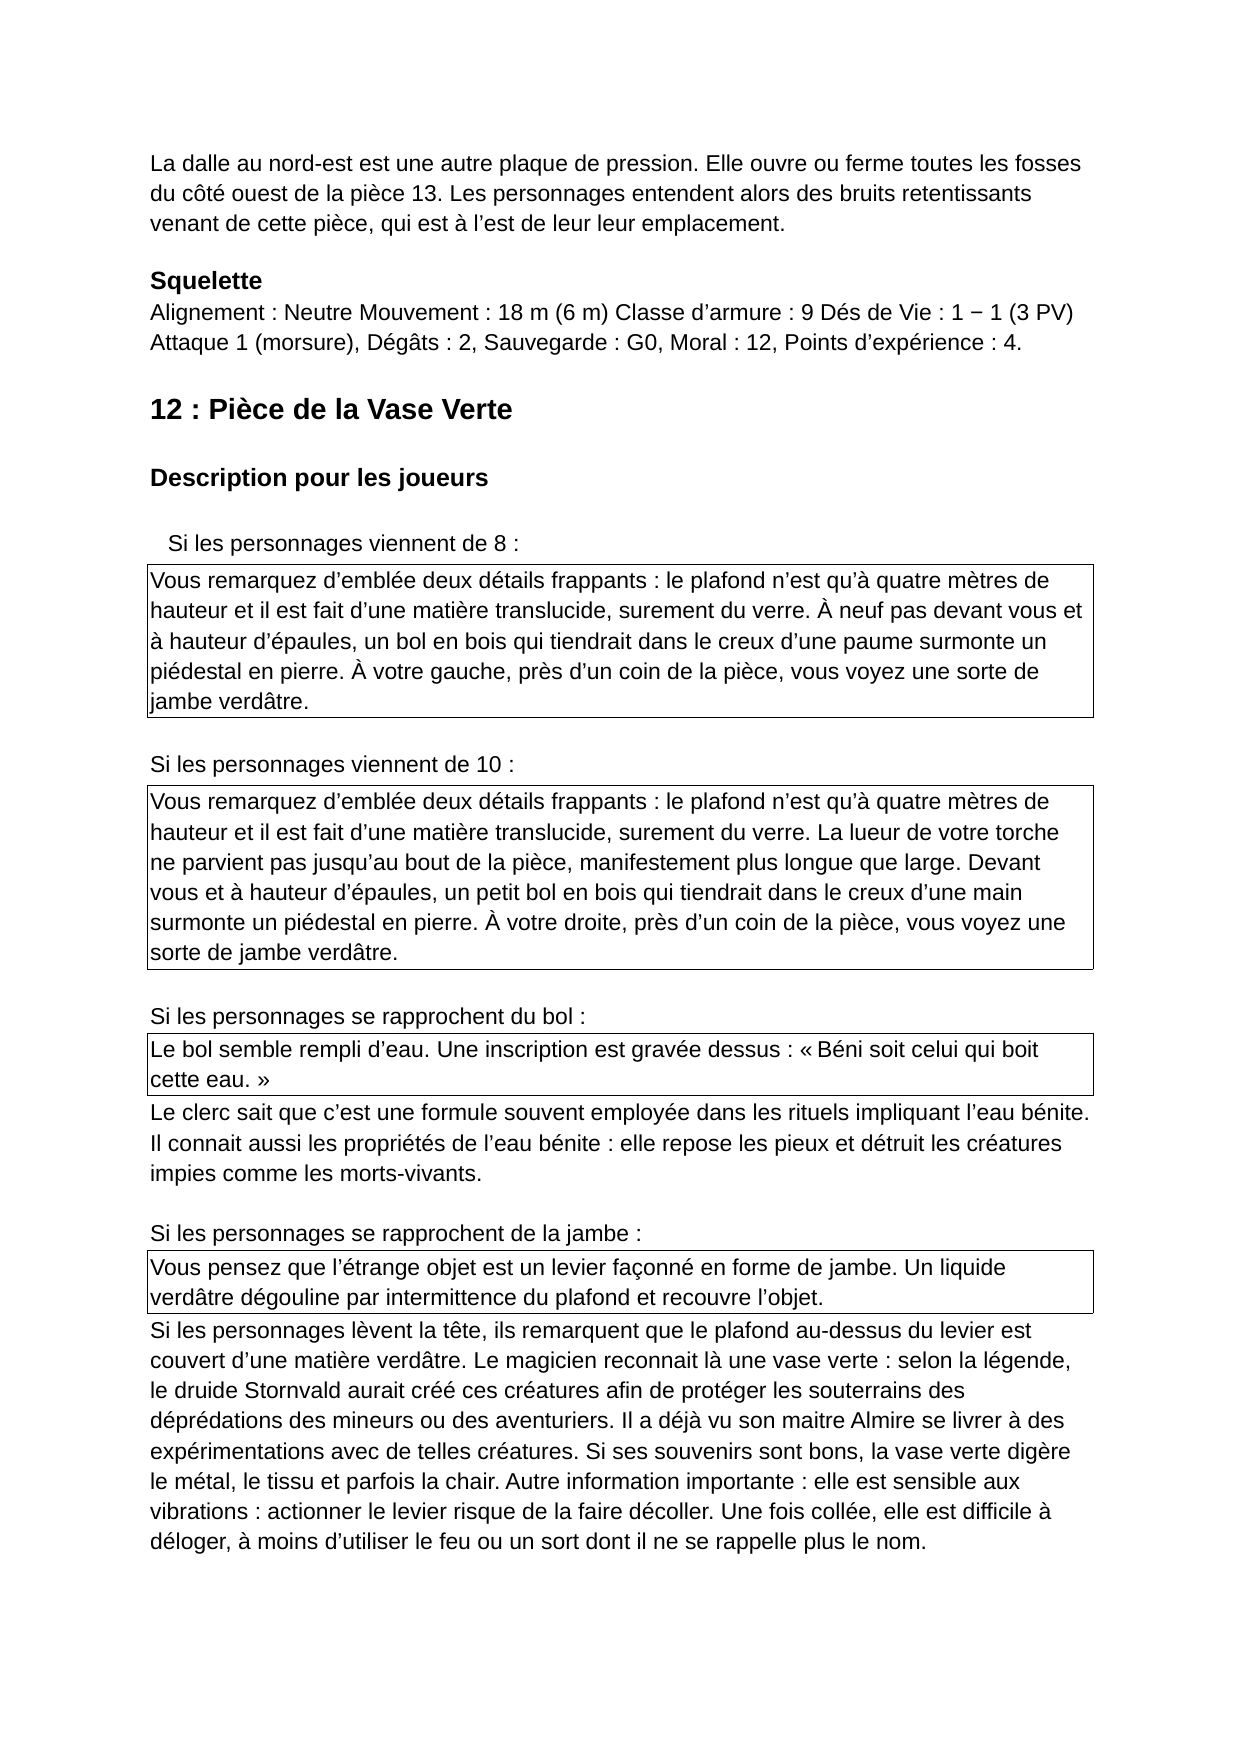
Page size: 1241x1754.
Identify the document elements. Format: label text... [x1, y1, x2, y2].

text Si les personnages se rapprochent de la jambe : [150, 1220, 1090, 1247]
text Vous remarquez d’emblée deux détails frappants : le plafond n’est qu’à quatre mètres de hauteur et il est fait d’une matière translucide, surement du verre. À neuf pas devant vous et à hauteur d’épaules, un bol en bois qui tiendrait dans le creux d’une paume surmonte un piédestal en pierre. À votre gauche, près d’un coin de la pièce, vous voyez une sorte de jambe verdâtre. [148, 565, 1093, 717]
text La dalle au nord-est est une autre plaque de pression. Elle ouvre ou ferme toutes les fosses du côté ouest de la pièce 13. Les personnages entendent alors des bruits retentissants venant de cette pièce, qui est à l’est de leur leur emplacement. [150, 150, 1090, 237]
text Si les personnages se rapprochent du bol : [150, 1003, 1090, 1029]
text Vous pensez que l’étrange objet est un levier façonné en forme de jambe. Un liquide verdâtre dégouline par intermittence du plafond et recouvre l’objet. [148, 1251, 1093, 1313]
text Vous remarquez d’emblée deux détails frappants : le plafond n’est qu’à quatre mètres de hauteur et il est fait d’une matière translucide, surement du verre. La lueur de votre torche ne parvient pas jusqu’au bout de la pièce, manifestement plus longue que large. Devant vous et à hauteur d’épaules, un petit bol en bois qui tiendrait dans le creux d’une main surmonte un piédestal en pierre. À votre droite, près d’un coin de la pièce, vous voyez une sorte de jambe verdâtre. [148, 786, 1093, 969]
subtitle Squelette [150, 266, 1090, 294]
text Le bol semble rempli d’eau. Une inscription est gravée dessus : « Béni soit celui qui boit cette eau. » [148, 1034, 1093, 1095]
text Si les personnages viennent de 10 : [150, 751, 1090, 777]
text Le clerc sait que c’est une formule souvent employée dans les rituels impliquant l’eau bénite. Il connait aussi les propriétés de l’eau bénite : elle repose les pieux et détruit les créatures impies comme les morts-vivants. [150, 1099, 1090, 1186]
subtitle 12 : Pièce de la Vase Verte [150, 392, 1090, 426]
text Si les personnages lèvent la tête, ils remarquent que le plafond au-dessus du levier est couvert d’une matière verdâtre. Le magicien reconnait là une vase verte : selon la légende, le druide Stornvald aurait créé ces créatures afin de protéger les souterrains des déprédations des mineurs ou des aventuriers. Il a déjà vu son maitre Almire se livrer à des expérimentations avec de telles créatures. Si ses souvenirs sont bons, la vase verte digère le métal, le tissu et parfois la chair. Autre information importante : elle est sensible aux vibrations : actionner le levier risque de la faire décoller. Une fois collée, elle est difficile à déloger, à moins d’utiliser le feu ou un sort dont il ne se rappelle plus le nom. [150, 1317, 1090, 1555]
text Si les personnages viennent de 8 : [150, 529, 1090, 556]
subtitle Description pour les joueurs [150, 463, 1090, 492]
text Alignement : Neutre Mouvement : 18 m (6 m) Classe d’armure : 9 Dés de Vie : 1 − 1 (3 PV) Attaque 1 (morsure), Dégâts : 2, Sauvegarde : G0, Moral : 12, Points d’expérience : 4. [150, 298, 1090, 355]
